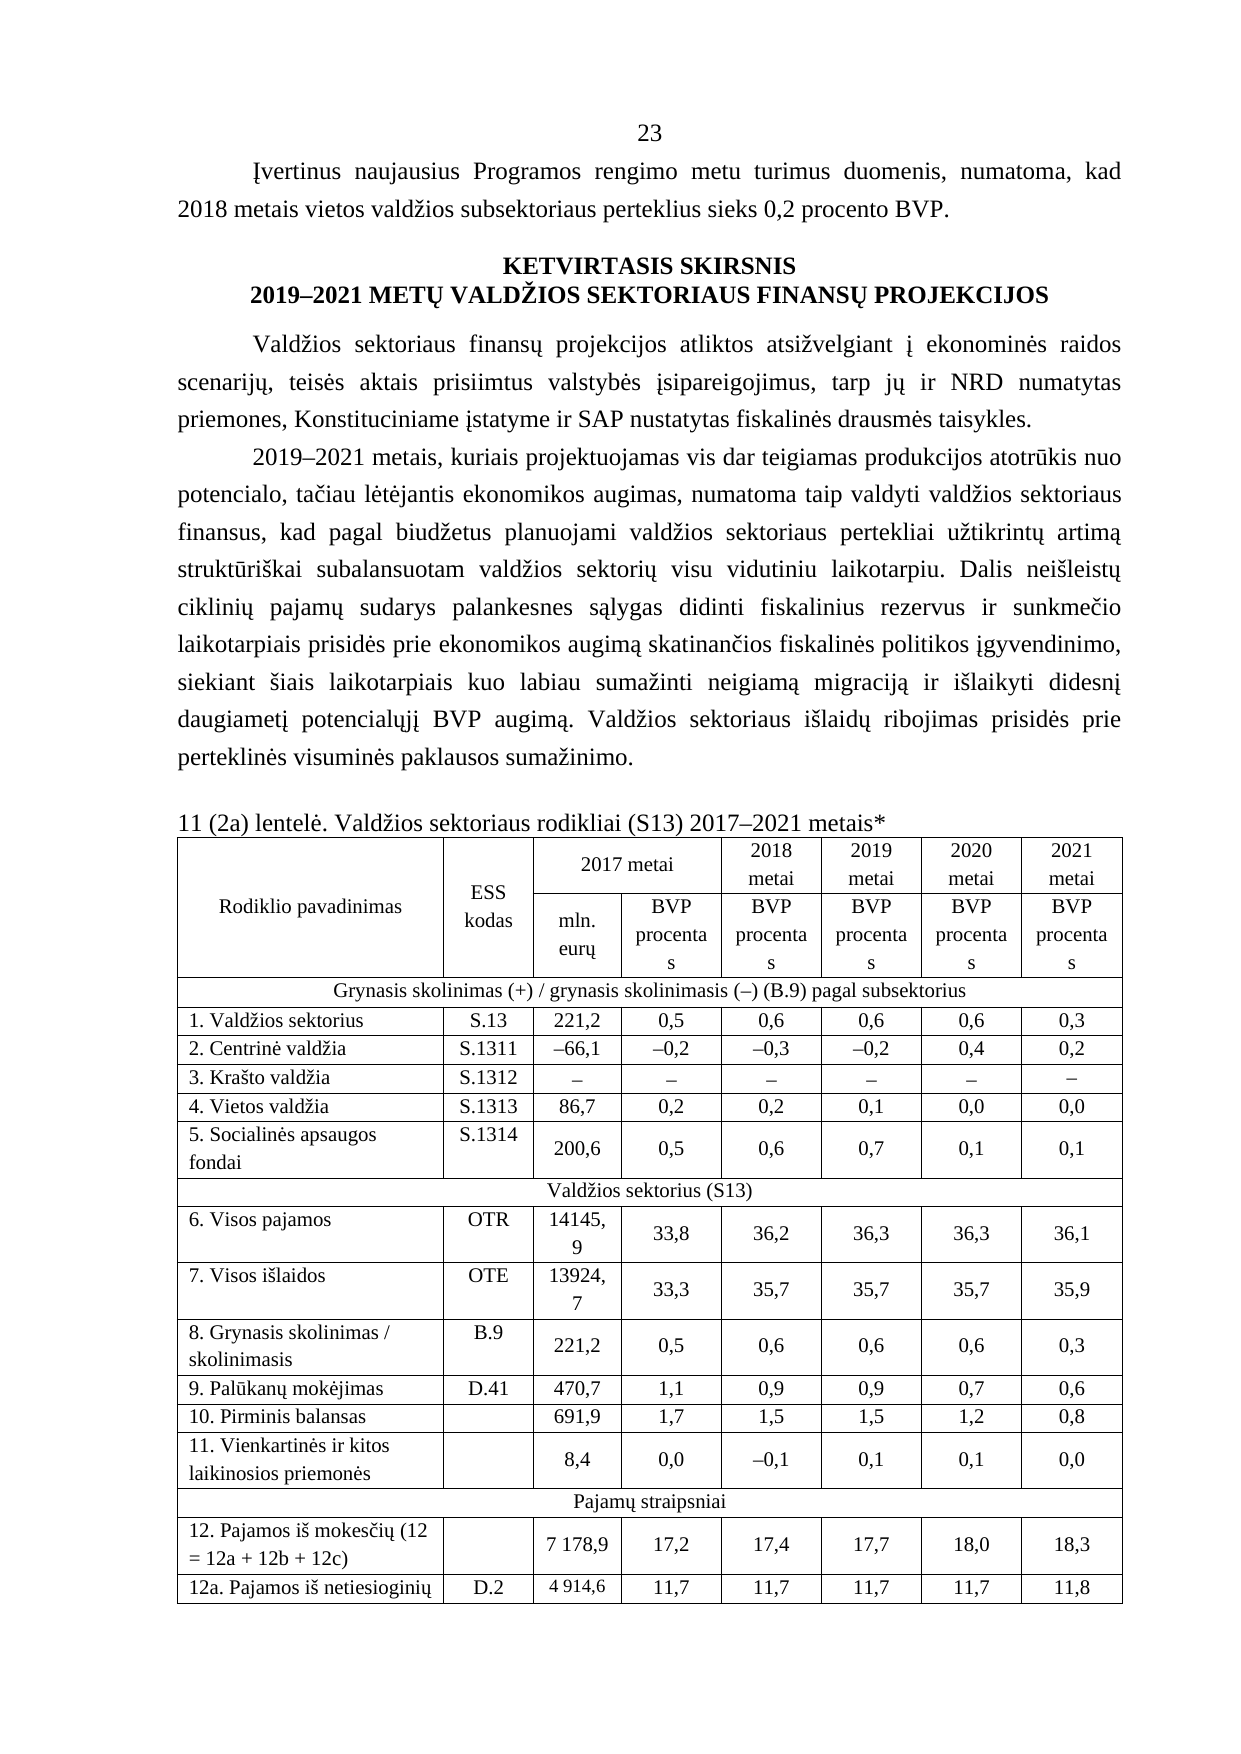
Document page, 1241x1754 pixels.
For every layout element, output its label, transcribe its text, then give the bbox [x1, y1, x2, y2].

table_cell S.1311 [444, 1036, 533, 1064]
table_cell 691,9 [534, 1405, 621, 1432]
table_cell 35,7 [822, 1263, 921, 1318]
table_cell 7 178,9 [534, 1518, 621, 1574]
table_cell 0,2 [722, 1094, 821, 1121]
table_cell –0,2 [822, 1036, 921, 1064]
table_cell –0,1 [722, 1433, 821, 1488]
table_header 2018 metai [722, 838, 821, 893]
table_cell 1,5 [722, 1405, 821, 1432]
table_header 2017 metai [534, 838, 721, 893]
table_cell 1,1 [622, 1376, 721, 1403]
table_cell – [1022, 1065, 1122, 1092]
table_cell 0,4 [922, 1036, 1021, 1064]
table_cell D.41 [444, 1376, 533, 1403]
table_cell BVP procentas [922, 894, 1021, 977]
table_cell 221,2 [534, 1008, 621, 1035]
table_cell B.9 [444, 1320, 533, 1375]
table_cell 0,6 [1022, 1376, 1122, 1403]
table_cell 36,3 [822, 1207, 921, 1262]
table_cell 0,0 [622, 1433, 721, 1488]
table_cell 0,6 [722, 1122, 821, 1177]
table_cell BVP procentas [822, 894, 921, 977]
table_cell BVP procentas [622, 894, 721, 977]
text Valdžios sektoriaus finansų projekcijos atliktos atsižvelgiant į ekonominės raidos scenarijų, teisės aktais prisiimtus valstybės įsipareigojimus, tarp jų ir NRD numatytas priemones, Konstituciniame įstatyme ir SAP nustatytas fiskalinės drausmės taisykles. [177, 321, 1122, 433]
table_cell 36,3 [922, 1207, 1021, 1262]
table_cell 200,6 [534, 1122, 621, 1177]
table_cell 0,8 [1022, 1405, 1122, 1432]
table_cell – [534, 1065, 621, 1092]
table_cell 4. Vietos valdžia [178, 1094, 443, 1121]
table_cell 6. Visos pajamos [178, 1207, 443, 1262]
table_cell 0,0 [922, 1094, 1021, 1121]
table_cell 86,7 [534, 1094, 621, 1121]
table_cell 2. Centrinė valdžia [178, 1036, 443, 1064]
table_cell 0,5 [622, 1122, 721, 1177]
table_cell 35,7 [922, 1263, 1021, 1318]
table_cell 13924,7 [534, 1263, 621, 1318]
table_header Rodiklio pavadinimas [178, 838, 443, 977]
table_cell 14145,9 [534, 1207, 621, 1262]
table_cell 221,2 [534, 1320, 621, 1375]
table_cell 11,8 [1022, 1575, 1122, 1603]
table_cell 0,1 [822, 1433, 921, 1488]
table_cell – [622, 1065, 721, 1092]
table_cell S.1314 [444, 1122, 533, 1177]
table_cell 35,7 [722, 1263, 821, 1318]
table_cell 7. Visos išlaidos [178, 1263, 443, 1318]
table_cell 0,6 [722, 1320, 821, 1375]
table_cell 0,6 [822, 1320, 921, 1375]
text Įvertinus naujausius Programos rengimo metu turimus duomenis, numatoma, kad 2018 metais vietos valdžios subsektoriaus perteklius sieks 0,2 procento BVP. [177, 148, 1122, 223]
table_cell 0,1 [822, 1094, 921, 1121]
table_cell 0,1 [922, 1433, 1021, 1488]
table_cell – [722, 1065, 821, 1092]
table_cell 0,3 [1022, 1320, 1122, 1375]
table_cell – [922, 1065, 1021, 1092]
table_cell 17,7 [822, 1518, 921, 1574]
table_cell 10. Pirminis balansas [178, 1405, 443, 1432]
table_cell OTE [444, 1263, 533, 1318]
table_cell S.1313 [444, 1094, 533, 1121]
table_cell S.1312 [444, 1065, 533, 1092]
table_cell 1,7 [622, 1405, 721, 1432]
table_cell 0,1 [1022, 1122, 1122, 1177]
table_cell 0,9 [822, 1376, 921, 1403]
table_cell BVP procentas [722, 894, 821, 977]
table_header 2021 metai [1022, 838, 1122, 893]
table_cell 0,6 [922, 1008, 1021, 1035]
table_cell 0,9 [722, 1376, 821, 1403]
table_cell 18,0 [922, 1518, 1021, 1574]
table_cell –0,2 [622, 1036, 721, 1064]
table_cell 12. Pajamos iš mokesčių (12 = 12a + 12b + 12c) [178, 1518, 443, 1574]
table_cell 0,7 [822, 1122, 921, 1177]
table_cell 0,1 [922, 1122, 1021, 1177]
table_cell 0,2 [622, 1094, 721, 1121]
table_cell 18,3 [1022, 1518, 1122, 1574]
table_cell 9. Palūkanų mokėjimas [178, 1376, 443, 1403]
text KETVIRTASIS SKIRSNIS 2019–2021 METŲ VALDŽIOS SEKTORIAUS FINANSŲ PROJEKCIJOS [177, 251, 1122, 309]
table_header 2019 metai [822, 838, 921, 893]
table_cell 1,5 [822, 1405, 921, 1432]
table_cell 11,7 [922, 1575, 1021, 1603]
table_cell D.2 [444, 1575, 533, 1603]
table_cell 0,2 [1022, 1036, 1122, 1064]
table_cell 0,5 [622, 1008, 721, 1035]
table_cell [444, 1405, 533, 1432]
table_cell 3. Krašto valdžia [178, 1065, 443, 1092]
table_cell 36,1 [1022, 1207, 1122, 1262]
table_cell S.13 [444, 1008, 533, 1035]
table_cell 0,6 [922, 1320, 1021, 1375]
table_cell [444, 1433, 533, 1488]
table_cell 470,7 [534, 1376, 621, 1403]
table_header ESS kodas [444, 838, 533, 977]
table_cell 0,0 [1022, 1094, 1122, 1121]
table_cell 0,3 [1022, 1008, 1122, 1035]
table_cell 0,6 [722, 1008, 821, 1035]
table_cell –0,3 [722, 1036, 821, 1064]
table_cell 0,5 [622, 1320, 721, 1375]
table_cell Pajamų straipsniai [178, 1489, 1122, 1517]
table_cell 17,2 [622, 1518, 721, 1574]
table_cell 5. Socialinės apsaugos fondai [178, 1122, 443, 1177]
table_cell –66,1 [534, 1036, 621, 1064]
table_cell Grynasis skolinimas (+) / grynasis skolinimasis (–) (B.9) pagal subsektorius [178, 978, 1122, 1007]
table_cell 0,0 [1022, 1433, 1122, 1488]
table_cell mln. eurų [534, 894, 621, 977]
table_cell Valdžios sektorius (S13) [178, 1179, 1122, 1206]
table_cell [444, 1518, 533, 1574]
table_cell BVP procentas [1022, 894, 1122, 977]
table_cell 1,2 [922, 1405, 1021, 1432]
table_cell 11,7 [722, 1575, 821, 1603]
table_cell – [822, 1065, 921, 1092]
table_cell OTR [444, 1207, 533, 1262]
table_cell 33,8 [622, 1207, 721, 1262]
table_cell 33,3 [622, 1263, 721, 1318]
table_cell 1. Valdžios sektorius [178, 1008, 443, 1035]
table_cell 8. Grynasis skolinimas / skolinimasis [178, 1320, 443, 1375]
table_cell 12a. Pajamos iš netiesioginių [178, 1575, 443, 1603]
table_cell 11. Vienkartinės ir kitos laikinosios priemonės [178, 1433, 443, 1488]
text 2019–2021 metais, kuriais projektuojamas vis dar teigiamas produkcijos atotrūkis nuo potencialo, tačiau lėtėjantis ekonomikos augimas, numatoma taip valdyti valdžios sektoriaus finansus, kad pagal biudžetus planuojami valdžios sektoriaus pertekliai užtikrintų artimą struktūriškai subalansuotam valdžios sektorių visu vidutiniu laikotarpiu. Dalis neišleistų ciklinių pajamų sudarys palankesnes sąlygas didinti fiskalinius rezervus ir sunkmečio laikotarpiais prisidės prie ekonomikos augimą skatinančios fiskalinės politikos įgyvendinimo, siekiant šiais laikotarpiais kuo labiau sumažinti neigiamą migraciją ir išlaikyti didesnį daugiametį potencialųjį BVP augimą. Valdžios sektoriaus išlaidų ribojimas prisidės prie perteklinės visuminės paklausos sumažinimo. [177, 433, 1122, 771]
table_cell 35,9 [1022, 1263, 1122, 1318]
table_header 2020 metai [922, 838, 1021, 893]
text 11 (2a) lentelė. Valdžios sektoriaus rodikliai (S13) 2017–2021 metais* [177, 808, 1122, 837]
table_cell 36,2 [722, 1207, 821, 1262]
table_cell 11,7 [822, 1575, 921, 1603]
table_cell 11,7 [622, 1575, 721, 1603]
table_cell 17,4 [722, 1518, 821, 1574]
table_cell 0,7 [922, 1376, 1021, 1403]
table_cell 0,6 [822, 1008, 921, 1035]
table_cell 4 914,6 [534, 1575, 621, 1603]
table_cell 8,4 [534, 1433, 621, 1488]
